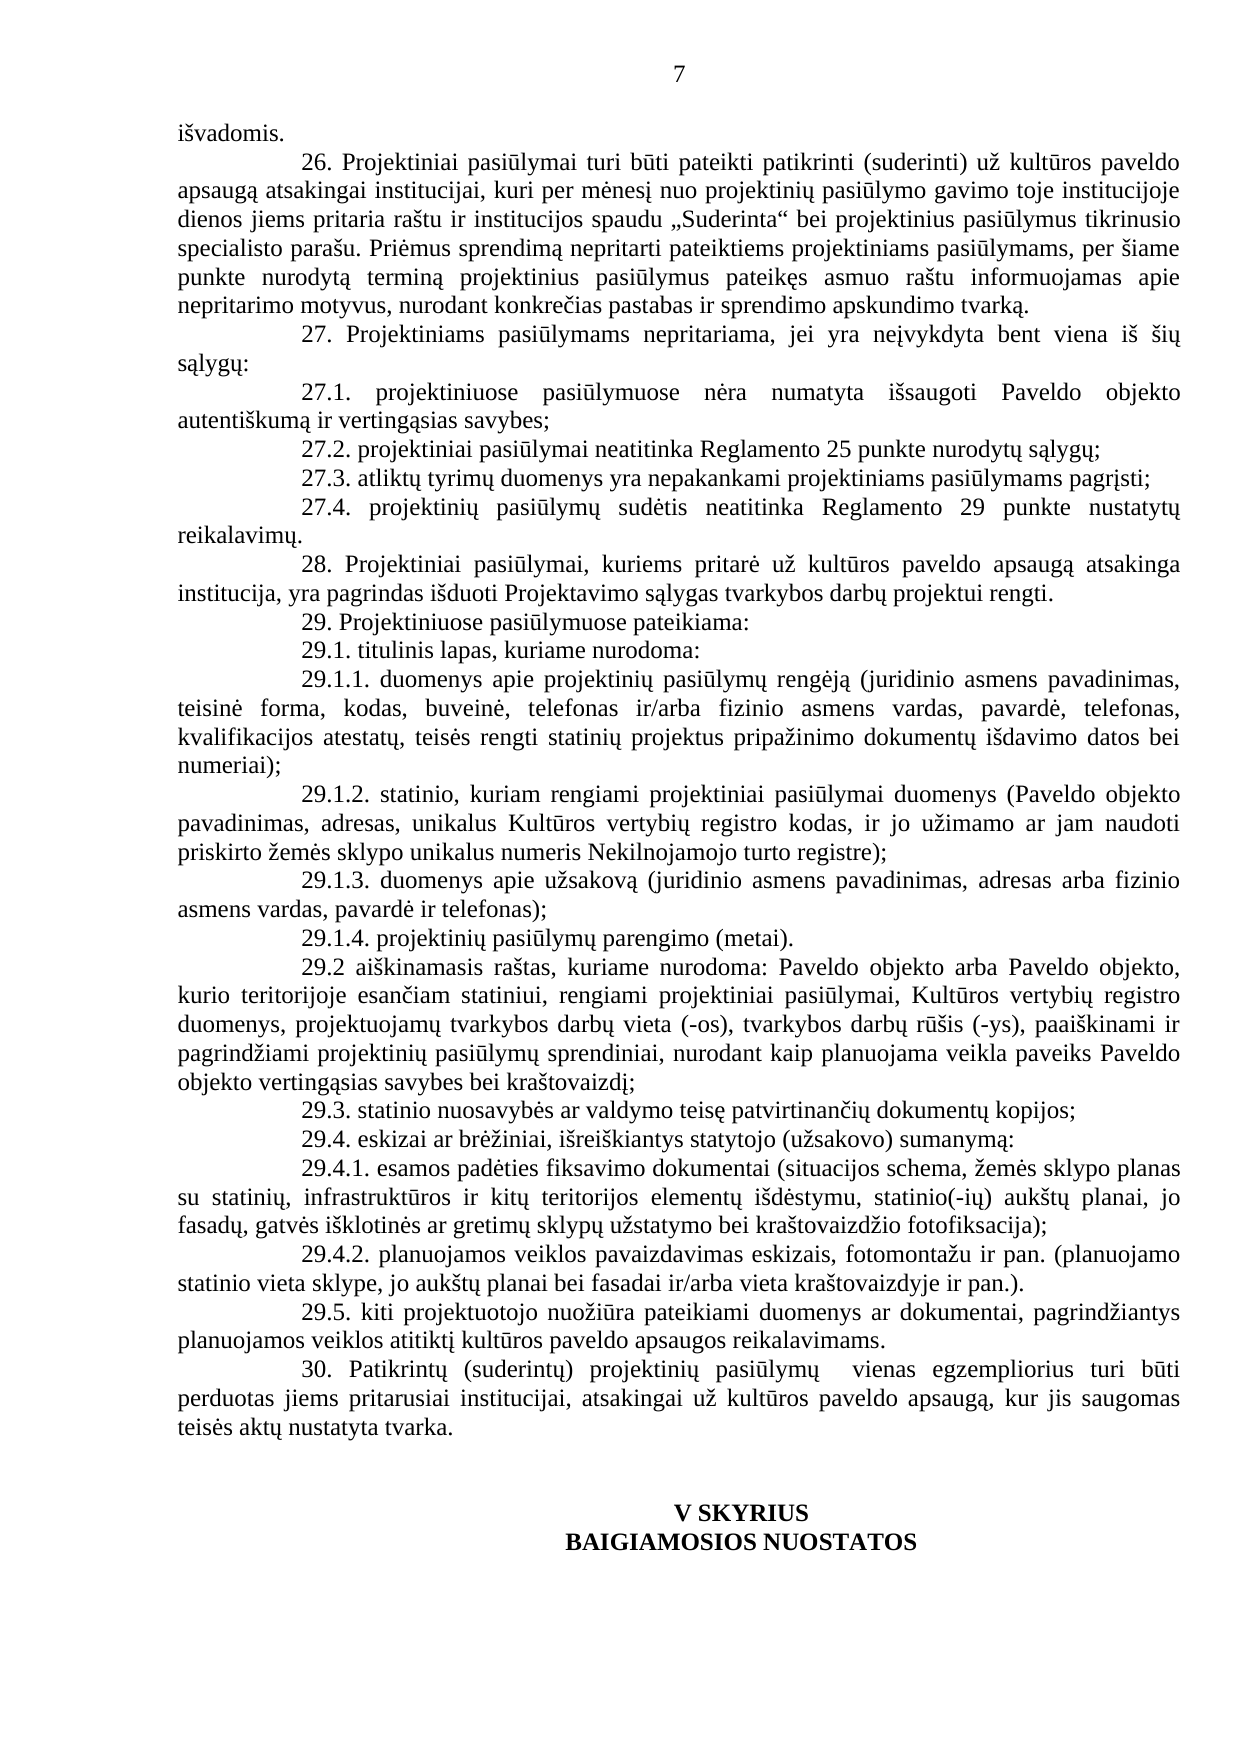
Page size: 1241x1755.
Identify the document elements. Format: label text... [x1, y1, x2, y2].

text BAIGIAMOSIOS NUOSTATOS [177, 1527, 1181, 1556]
text 29.3. statinio nuosavybės ar valdymo teisę patvirtinančių dokumentų kopijos; [177, 1096, 1181, 1124]
text 29.5. kiti projektuotojo nuožiūra pateikiami duomenys ar dokumentai, pagrindžiantys planuojamos veiklos atitiktį kultūros paveldo apsaugos reikalavimams. [177, 1297, 1181, 1354]
text 29. Projektiniuose pasiūlymuose pateikiama: [177, 607, 1181, 636]
text 27.3. atliktų tyrimų duomenys yra nepakankami projektiniams pasiūlymams pagrįsti; [177, 463, 1181, 492]
text 28. Projektiniai pasiūlymai, kuriems pritarė už kultūros paveldo apsaugą atsakinga institucija, yra pagrindas išduoti Projektavimo sąlygas tvarkybos darbų projektui rengti. [177, 549, 1181, 607]
text 27.2. projektiniai pasiūlymai neatitinka Reglamento 25 punkte nurodytų sąlygų; [177, 434, 1181, 463]
text 29.1.1. duomenys apie projektinių pasiūlymų rengėją (juridinio asmens pavadinimas, teisinė forma, kodas, buveinė, telefonas ir/arba fizinio asmens vardas, pavardė, telefonas, kvalifikacijos atestatų, teisės rengti statinių projektus pripažinimo dokumentų išdavimo datos bei numeriai); [177, 664, 1181, 779]
text 29.4. eskizai ar brėžiniai, išreiškiantys statytojo (užsakovo) sumanymą: [177, 1124, 1181, 1153]
text 26. Projektiniai pasiūlymai turi būti pateikti patikrinti (suderinti) už kultūros paveldo apsaugą atsakingai institucijai, kuri per mėnesį nuo projektinių pasiūlymo gavimo toje institucijoje dienos jiems pritaria raštu ir institucijos spaudu „Suderinta“ bei projektinius pasiūlymus tikrinusio specialisto parašu. Priėmus sprendimą nepritarti pateiktiems projektiniams pasiūlymams, per šiame punkte nurodytą terminą projektinius pasiūlymus pateikęs asmuo raštu informuojamas apie nepritarimo motyvus, nurodant konkrečias pastabas ir sprendimo apskundimo tvarką. [177, 147, 1181, 319]
text 27. Projektiniams pasiūlymams nepritariama, jei yra neįvykdyta bent viena iš šių sąlygų: [177, 319, 1181, 377]
text 29.4.2. planuojamos veiklos pavaizdavimas eskizais, fotomontažu ir pan. (planuojamo statinio vieta sklype, jo aukštų planai bei fasadai ir/arba vieta kraštovaizdyje ir pan.). [177, 1239, 1181, 1297]
text 29.1. titulinis lapas, kuriame nurodoma: [177, 636, 1181, 664]
text 29.2 aiškinamasis raštas, kuriame nurodoma: Paveldo objekto arba Paveldo objekto, kurio teritorijoje esančiam statiniui, rengiami projektiniai pasiūlymai, Kultūros vertybių registro duomenys, projektuojamų tvarkybos darbų vieta (-os), tvarkybos darbų rūšis (-ys), paaiškinami ir pagrindžiami projektinių pasiūlymų sprendiniai, nurodant kaip planuojama veikla paveiks Paveldo objekto vertingąsias savybes bei kraštovaizdį; [177, 952, 1181, 1096]
text 29.1.2. statinio, kuriam rengiami projektiniai pasiūlymai duomenys (Paveldo objekto pavadinimas, adresas, unikalus Kultūros vertybių registro kodas, ir jo užimamo ar jam naudoti priskirto žemės sklypo unikalus numeris Nekilnojamojo turto registre); [177, 779, 1181, 866]
text 27.1. projektiniuose pasiūlymuose nėra numatyta išsaugoti Paveldo objekto autentiškumą ir vertingąsias savybes; [177, 377, 1181, 434]
text 29.1.3. duomenys apie užsakovą (juridinio asmens pavadinimas, adresas arba fizinio asmens vardas, pavardė ir telefonas); [177, 866, 1181, 923]
text V SKYRIUS [177, 1498, 1181, 1527]
text 30. Patikrintų (suderintų) projektinių pasiūlymų vienas egzempliorius turi būti perduotas jiems pritarusiai institucijai, atsakingai už kultūros paveldo apsaugą, kur jis saugomas teisės aktų nustatyta tvarka. [177, 1354, 1181, 1441]
text 29.4.1. esamos padėties fiksavimo dokumentai (situacijos schema, žemės sklypo planas su statinių, infrastruktūros ir kitų teritorijos elementų išdėstymu, statinio(-ių) aukštų planai, jo fasadų, gatvės išklotinės ar gretimų sklypų užstatymo bei kraštovaizdžio fotofiksacija); [177, 1153, 1181, 1239]
text išvadomis. [177, 118, 1181, 147]
text 27.4. projektinių pasiūlymų sudėtis neatitinka Reglamento 29 punkte nustatytų reikalavimų. [177, 492, 1181, 549]
text 29.1.4. projektinių pasiūlymų parengimo (metai). [177, 923, 1181, 952]
